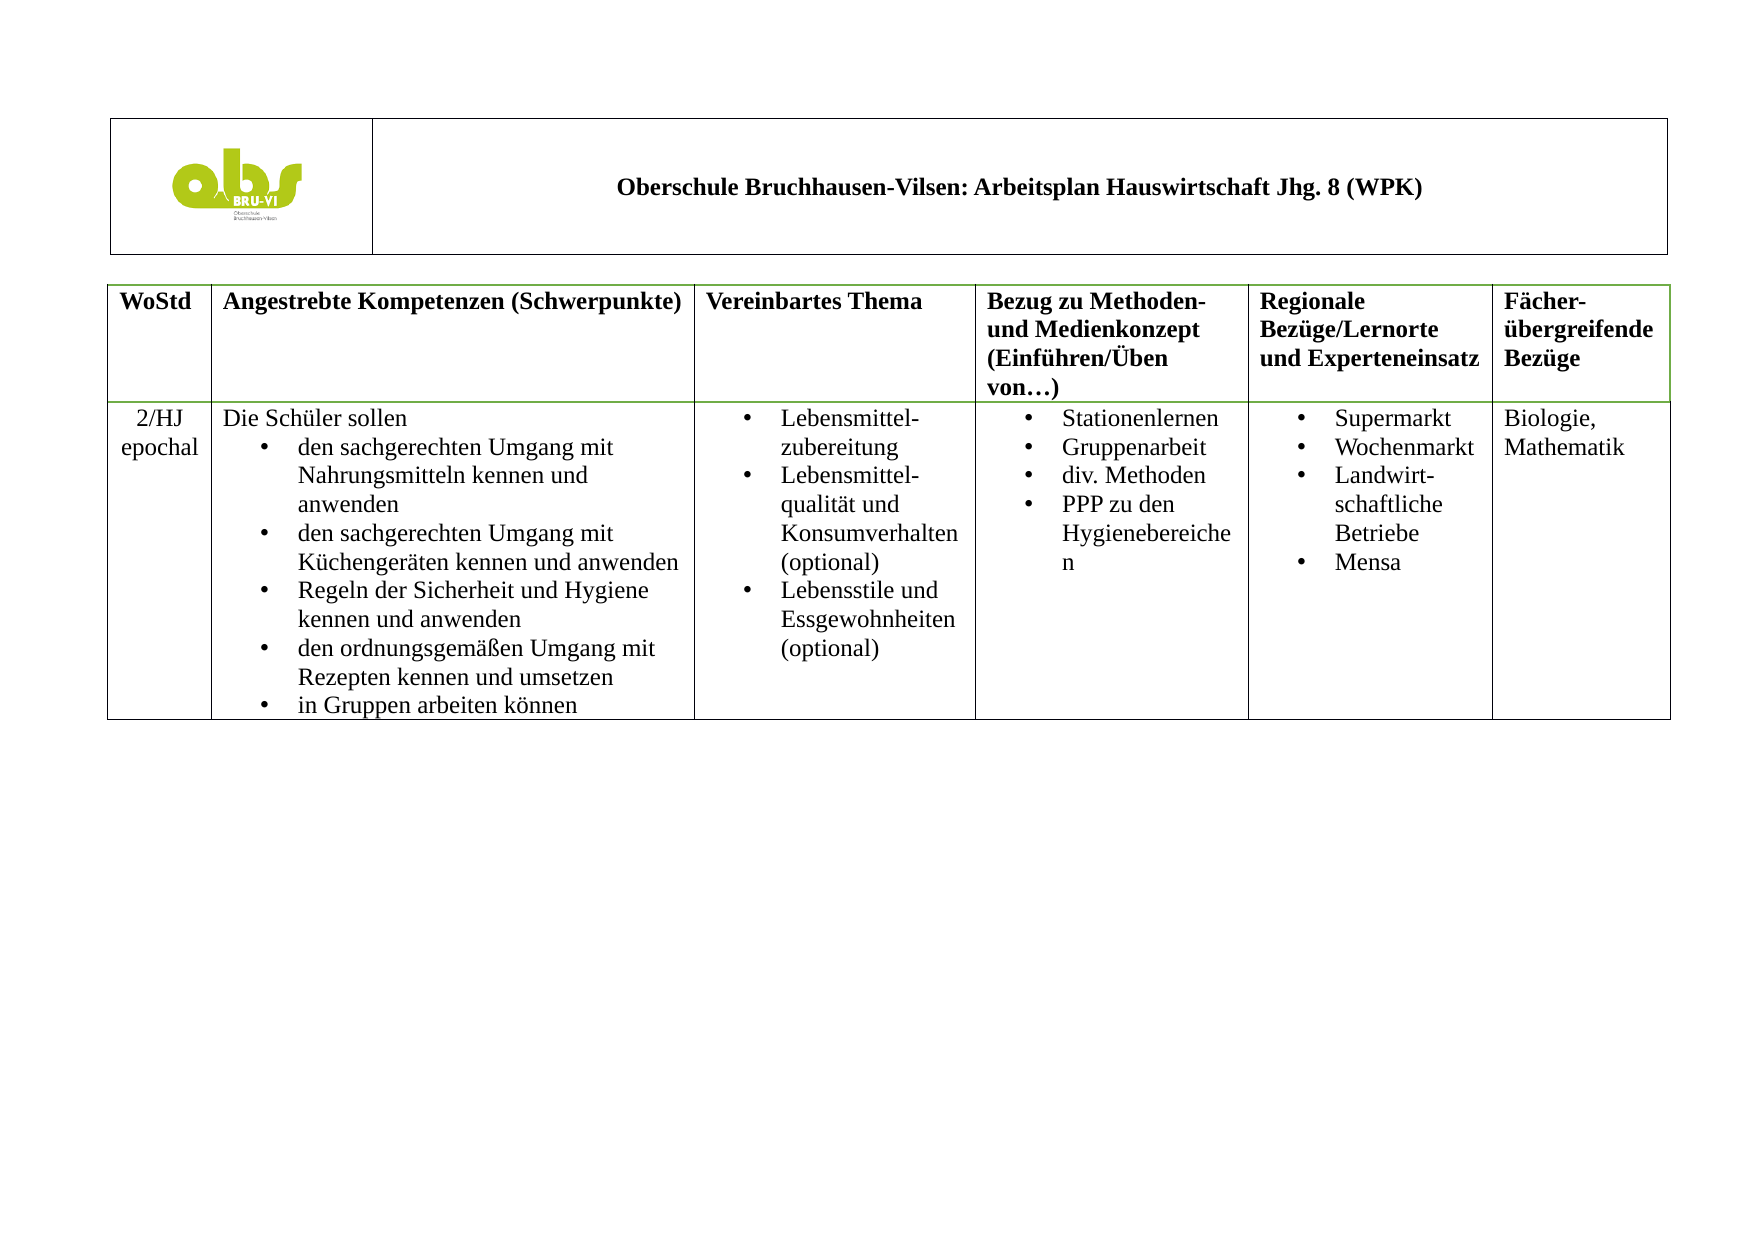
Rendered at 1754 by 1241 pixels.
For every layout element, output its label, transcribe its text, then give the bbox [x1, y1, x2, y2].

table_header Regionale Bezüge/Lernorte und Experteneinsatz [1249, 286, 1492, 401]
table_cell Lebensmittel-zubereitung Lebensmittel-qualität und Konsumverhalten (optional) Lebensstile und Essgewohnheiten (optional) [695, 403, 975, 719]
table_header Vereinbartes Thema [695, 286, 975, 401]
table_cell Stationenlernen Gruppenarbeit div. Methoden PPP zu den Hygienebereichen [976, 403, 1248, 719]
table_cell Supermarkt Wochenmarkt Landwirt-schaftliche Betriebe Mensa [1249, 403, 1492, 719]
table_header [111, 119, 372, 254]
table_header Angestrebte Kompetenzen (Schwerpunkte) [212, 286, 694, 401]
table_cell Biologie, Mathematik [1493, 403, 1670, 719]
table_header Bezug zu Methoden- und Medienkonzept (Einführen/Üben von…) [976, 286, 1248, 401]
table_cell Die Schüler sollen den sachgerechten Umgang mit Nahrungsmitteln kennen und anwenden den sachgerechten Umgang mit Küchengeräten kennen und anwenden Regeln der Sicherheit und Hygiene kennen und anwenden den ordnungsgemäßen Umgang mit Rezepten kennen und umsetzen in Gruppen arbeiten können [212, 403, 694, 719]
table_cell 2/HJ epochal [108, 403, 211, 719]
table_header Fächer-übergreifende Bezüge [1493, 286, 1669, 401]
table_header WoStd [108, 286, 211, 401]
picture [172, 119, 302, 249]
table_header Oberschule Bruchhausen-Vilsen: Arbeitsplan Hauswirtschaft Jhg. 8 (WPK) [373, 119, 1667, 254]
